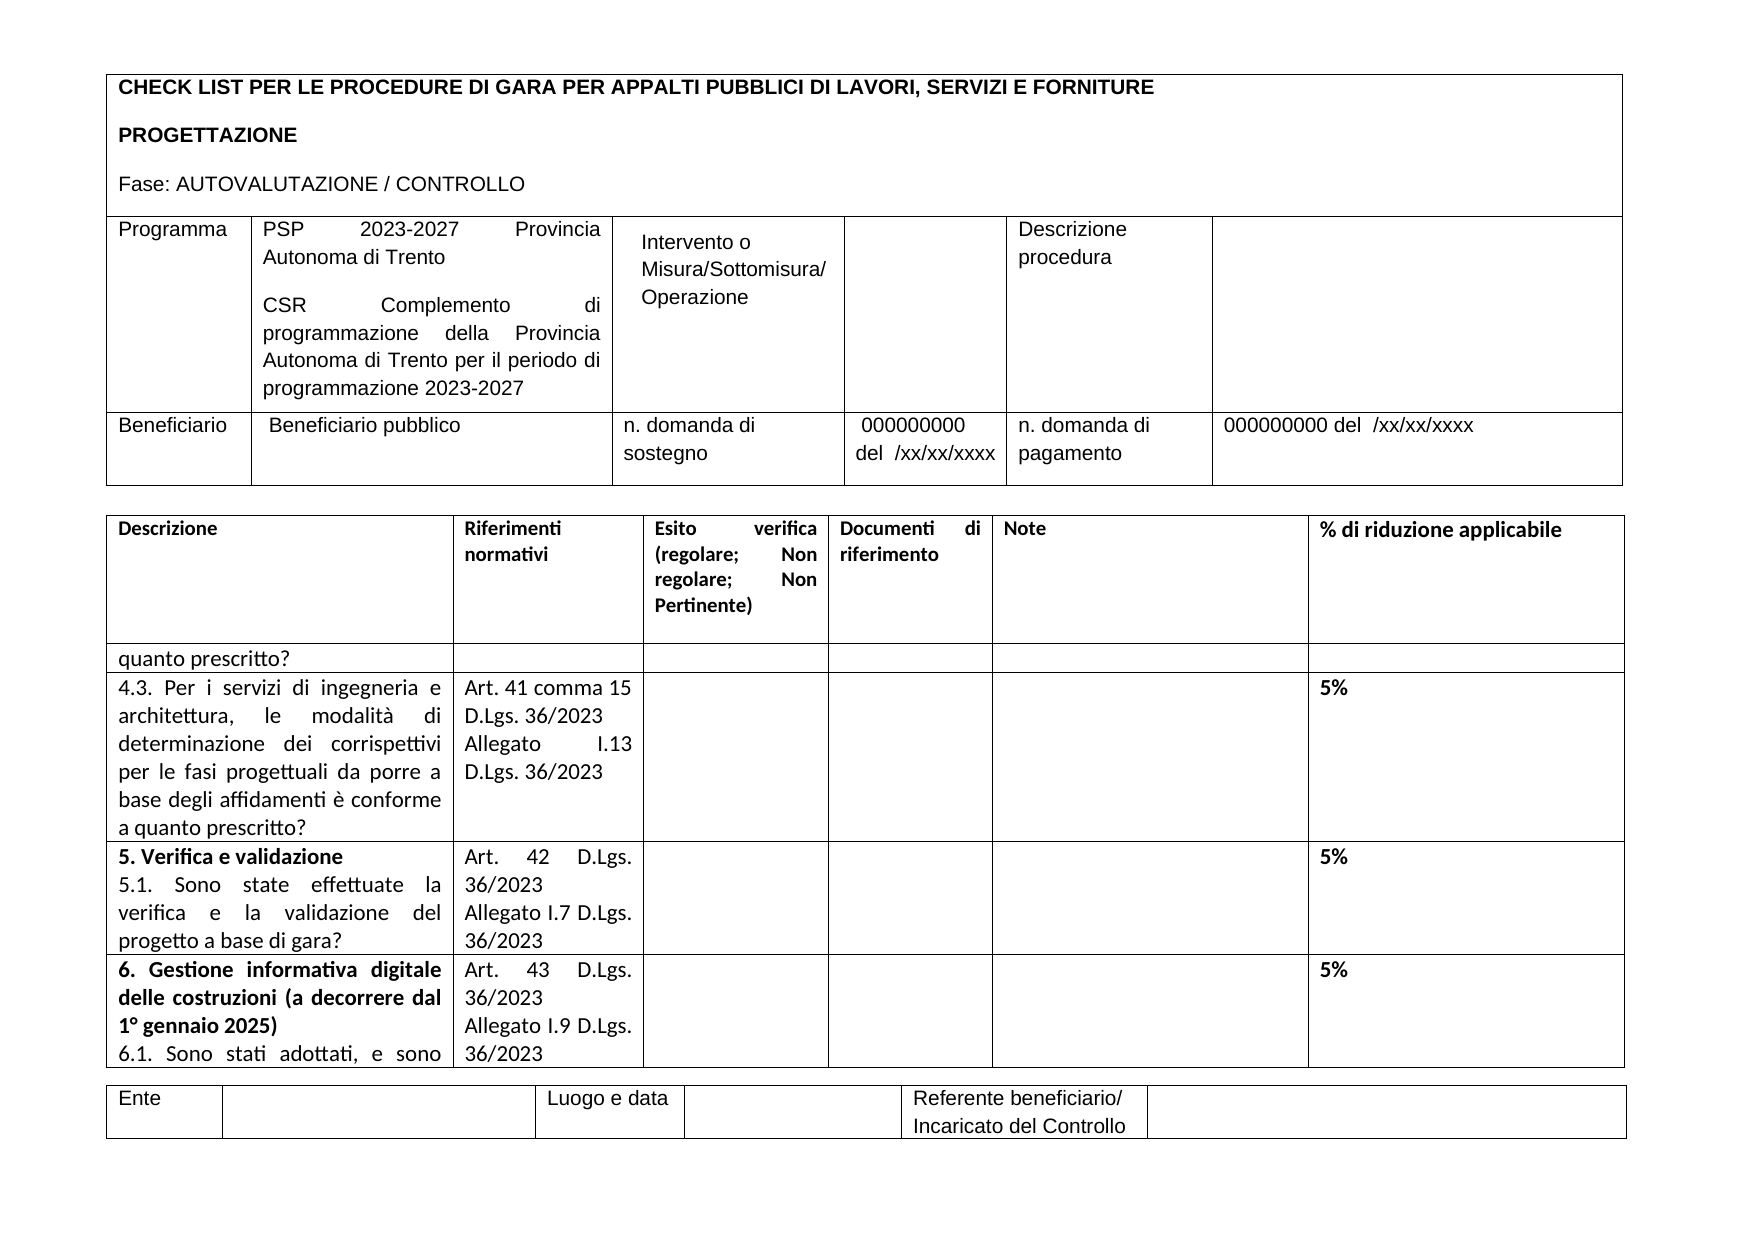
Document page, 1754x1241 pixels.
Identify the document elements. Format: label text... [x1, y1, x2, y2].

table_cell [993, 842, 1308, 954]
table_cell [644, 955, 828, 1067]
table_cell Art. 41 comma 15 D.Lgs. 36/2023 Allegato I.13 D.Lgs. 36/2023 [454, 673, 643, 841]
table_cell [829, 842, 992, 954]
table_cell 5. Verifica e validazione 5.1. Sono state effettuate la verifica e la validazione del progetto a base di gara? [107, 842, 453, 954]
table_cell [644, 644, 828, 672]
table_header Riferimenti normativi [454, 516, 643, 643]
table_cell 5% [1309, 842, 1624, 954]
table_cell Art. 43 D.Lgs. 36/2023 Allegato I.9 D.Lgs. 36/2023 [454, 955, 643, 1067]
table_cell 5% [1309, 955, 1624, 1067]
table_cell [829, 955, 992, 1067]
table_cell [993, 673, 1308, 841]
table_cell [644, 673, 828, 841]
table_header Documenti di riferimento [829, 516, 992, 643]
table_cell [993, 644, 1308, 672]
table_cell [1309, 644, 1624, 672]
table_cell [829, 673, 992, 841]
table_header Note [993, 516, 1308, 643]
table_cell quanto prescritto? [107, 644, 453, 672]
table_cell 6. Gestione informativa digitale delle costruzioni (a decorrere dal 1° gennaio 2025) 6.1. Sono stati adottati, e sono [107, 955, 453, 1067]
table_cell Art. 42 D.Lgs. 36/2023 Allegato I.7 D.Lgs. 36/2023 [454, 842, 643, 954]
table_cell [993, 955, 1308, 1067]
table_header Descrizione [107, 516, 453, 643]
table_cell 4.3. Per i servizi di ingegneria e architettura, le modalità di determinazione dei corrispettivi per le fasi progettuali da porre a base degli affidamenti è conforme a quanto prescritto? [107, 673, 453, 841]
table_cell [644, 842, 828, 954]
table_cell [454, 644, 643, 672]
table_cell [829, 644, 992, 672]
table_header % di riduzione applicabile [1309, 516, 1624, 643]
table_header Esito verifica (regolare; Non regolare; Non Pertinente) [644, 516, 828, 643]
table_cell 5% [1309, 673, 1624, 841]
